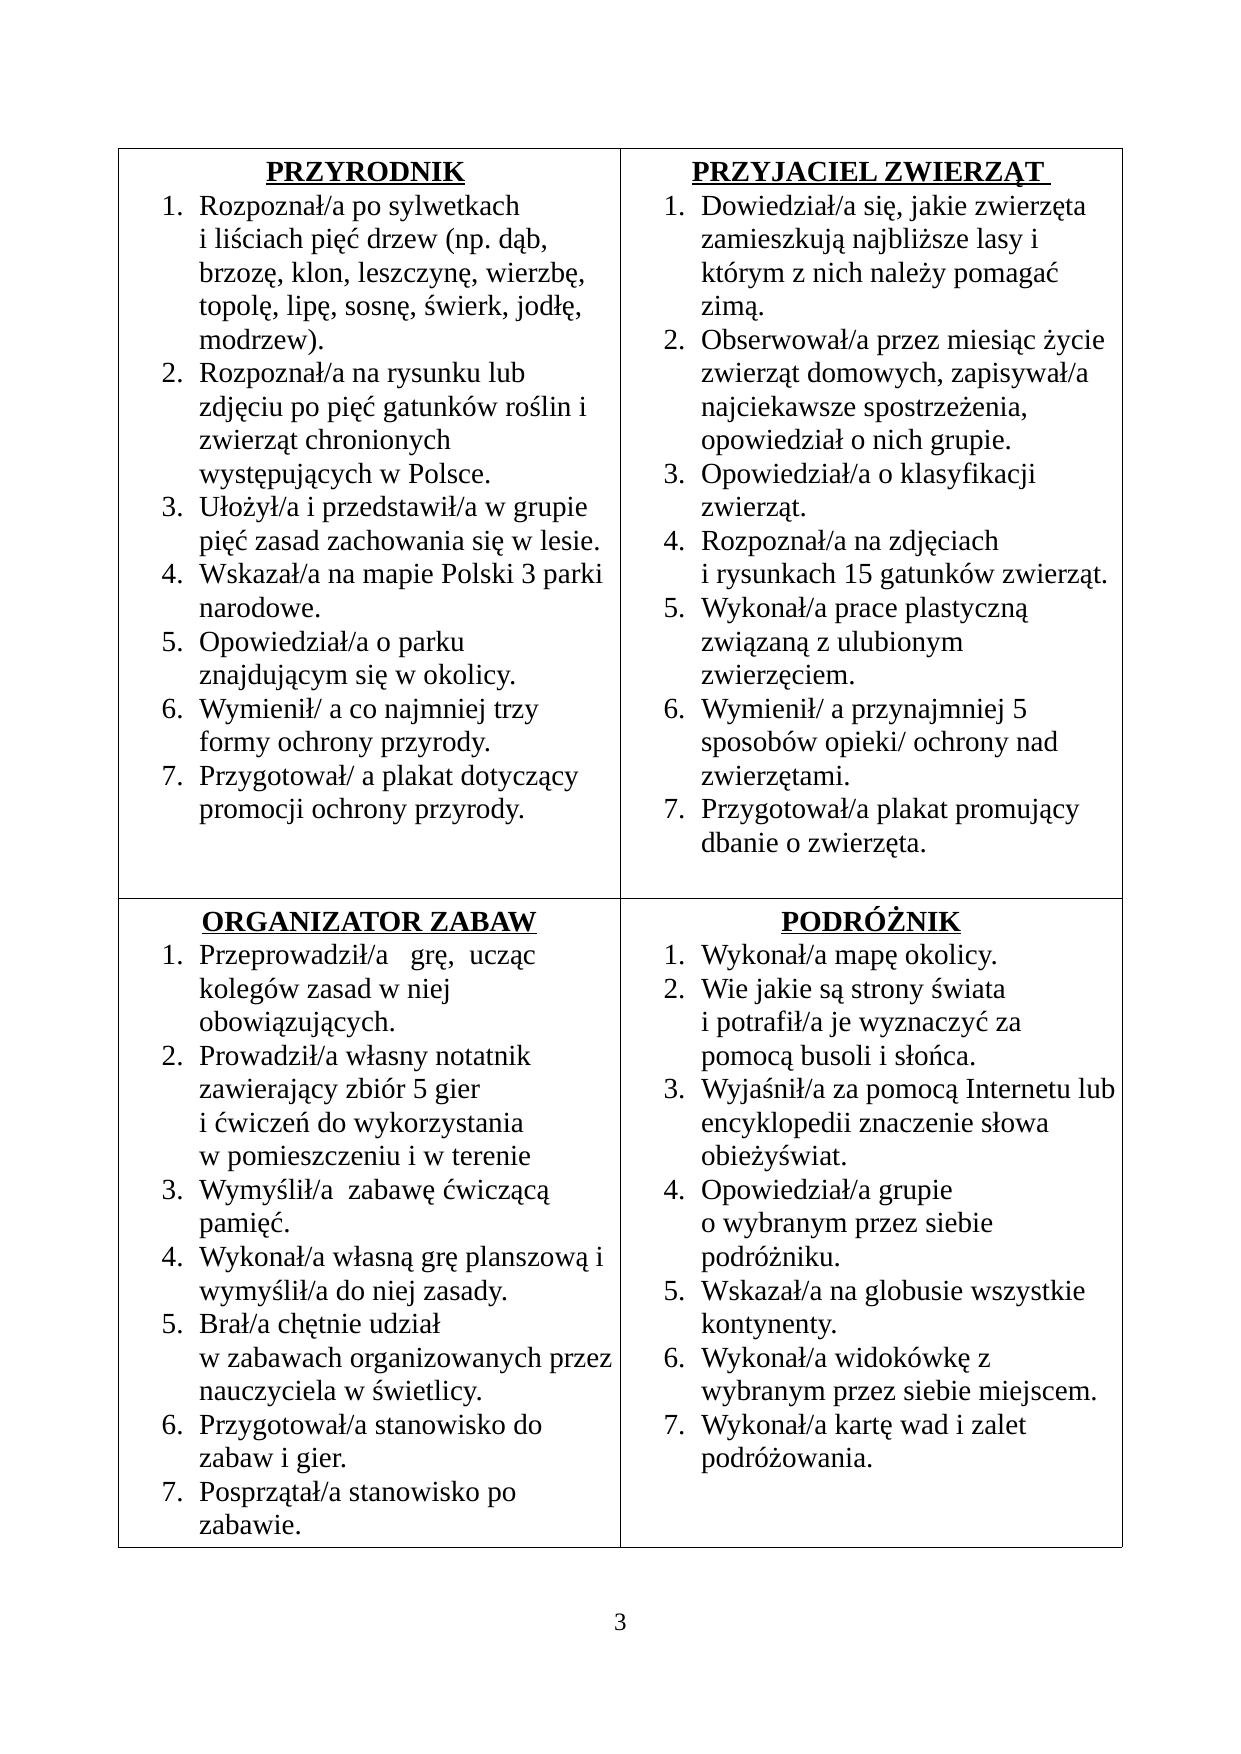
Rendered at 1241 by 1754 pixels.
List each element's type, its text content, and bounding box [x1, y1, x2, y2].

table_header PRZYRODNIK Rozpoznał/a po sylwetkach i liściach pięć drzew (np. dąb, brzozę, klon, leszczynę, wierzbę, topolę, lipę, sosnę, świerk, jodłę, modrzew). Rozpoznał/a na rysunku lub zdjęciu po pięć gatunków roślin i zwierząt chronionych występujących w Polsce. Ułożył/a i przedstawił/a w grupie pięć zasad zachowania się w lesie. Wskazał/a na mapie Polski 3 parki narodowe. Opowiedział/a o parku znajdującym się w okolicy. Wymienił/ a co najmniej trzy formy ochrony przyrody. Przygotował/ a plakat dotyczący promocji ochrony przyrody. [119, 149, 620, 898]
table_cell ORGANIZATOR ZABAW Przeprowadził/a grę, ucząc kolegów zasad w niej obowiązujących. Prowadził/a własny notatnik zawierający zbiór 5 gier i ćwiczeń do wykorzystania w pomieszczeniu i w terenie Wymyślił/a zabawę ćwiczącą pamięć. Wykonał/a własną grę planszową i wymyślił/a do niej zasady. Brał/a chętnie udział w zabawach organizowanych przez nauczyciela w świetlicy. Przygotował/a stanowisko do zabaw i gier. Posprzątał/a stanowisko po zabawie. [119, 899, 620, 1547]
table_cell PODRÓŻNIK Wykonał/a mapę okolicy. Wie jakie są strony świata i potrafił/a je wyznaczyć za pomocą busoli i słońca. Wyjaśnił/a za pomocą Internetu lub encyklopedii znaczenie słowa obieżyświat. Opowiedział/a grupie o wybranym przez siebie podróżniku. Wskazał/a na globusie wszystkie kontynenty. Wykonał/a widokówkę z wybranym przez siebie miejscem. Wykonał/a kartę wad i zalet podróżowania. [621, 899, 1122, 1547]
table_header PRZYJACIEL ZWIERZĄT Dowiedział/a się, jakie zwierzęta zamieszkują najbliższe lasy i którym z nich należy pomagać zimą. Obserwował/a przez miesiąc życie zwierząt domowych, zapisywał/a najciekawsze spostrzeżenia, opowiedział o nich grupie. Opowiedział/a o klasyfikacji zwierząt. Rozpoznał/a na zdjęciach i rysunkach 15 gatunków zwierząt. Wykonał/a prace plastyczną związaną z ulubionym zwierzęciem. Wymienił/ a przynajmniej 5 sposobów opieki/ ochrony nad zwierzętami. Przygotował/a plakat promujący dbanie o zwierzęta. [621, 149, 1122, 898]
